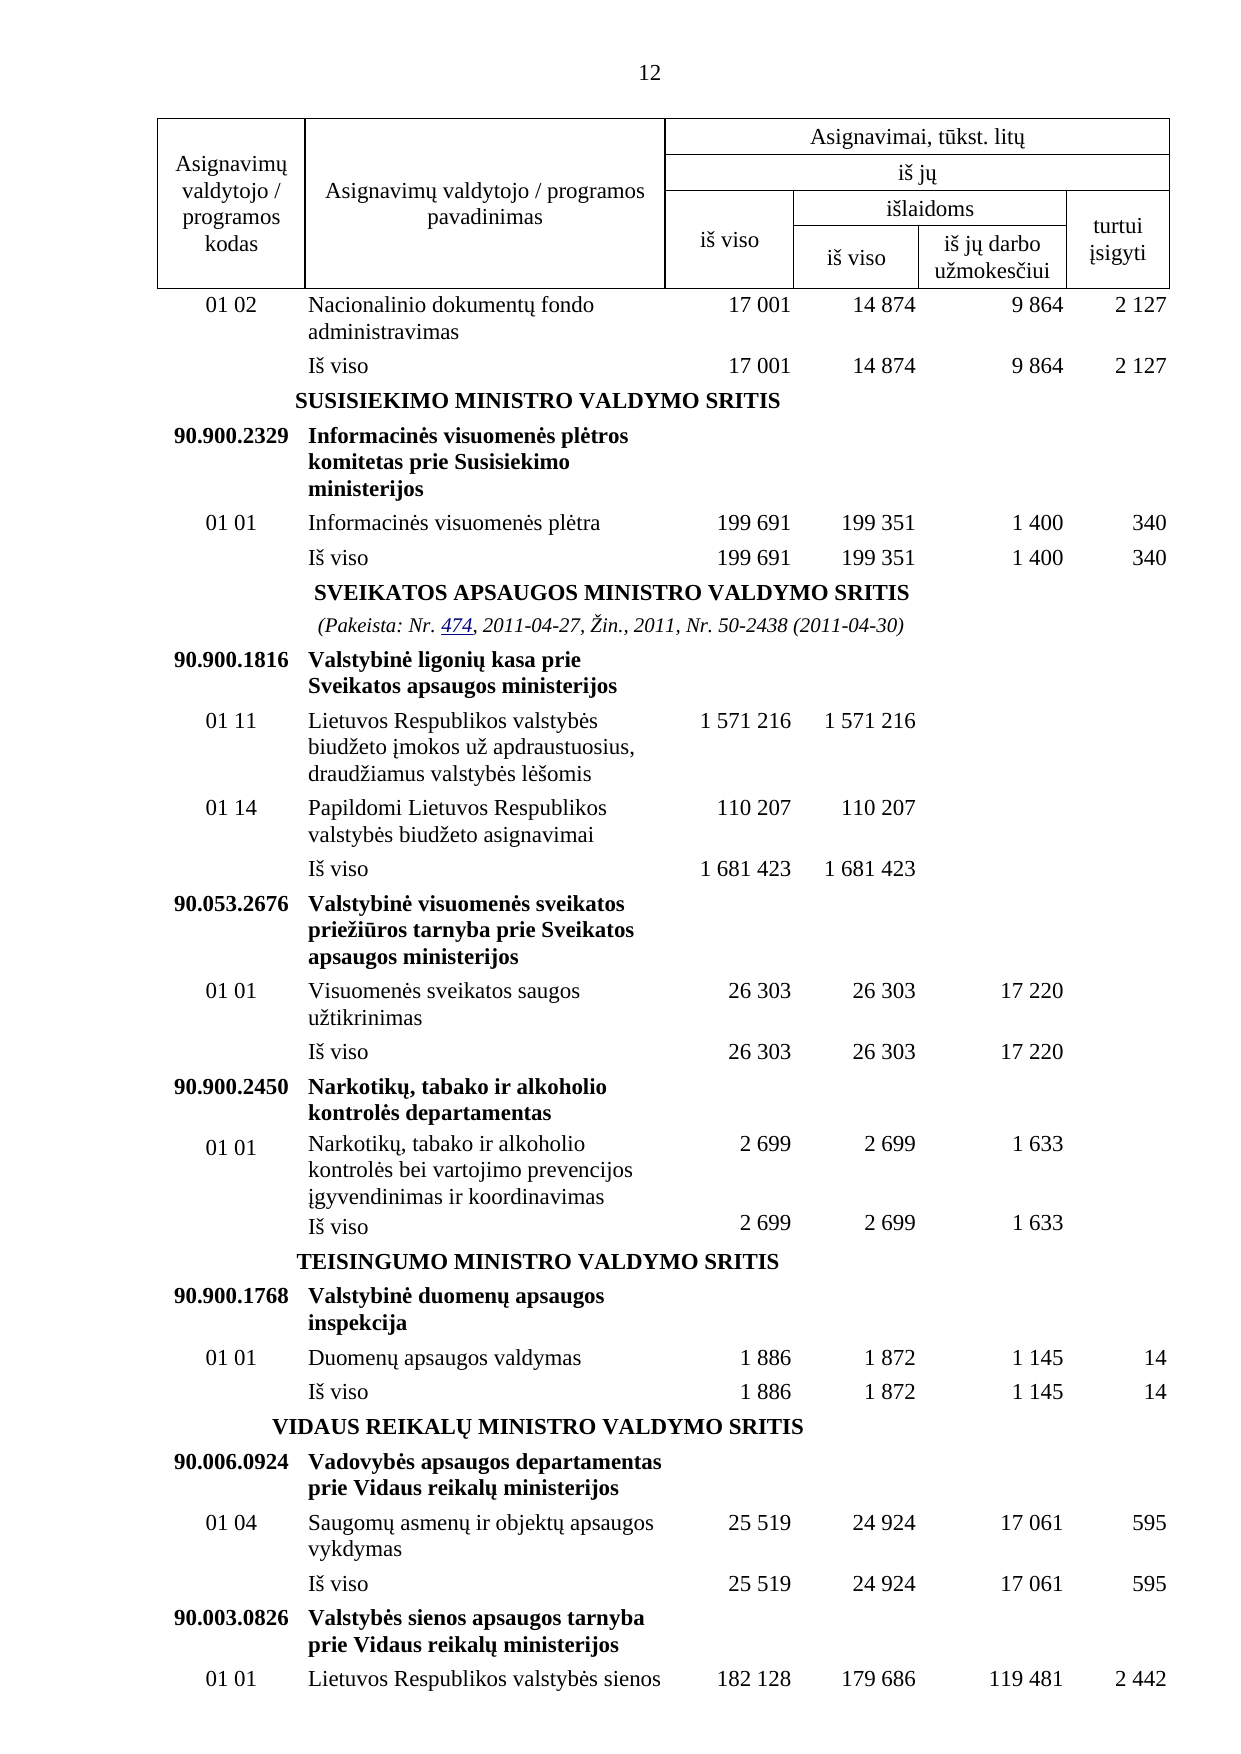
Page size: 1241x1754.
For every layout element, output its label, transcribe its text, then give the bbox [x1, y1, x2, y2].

table_cell Papildomi Lietuvos Respublikos valstybės biudžeto asignavimai [305, 790, 665, 851]
table_cell 2 699 [665, 1209, 794, 1244]
table_cell [919, 790, 1066, 851]
table_cell 9 864 [919, 289, 1066, 348]
table_cell [1066, 383, 1169, 418]
table_cell Lietuvos Respublikos valstybės sienos [305, 1661, 665, 1692]
table_cell 90.003.0826 [158, 1600, 305, 1661]
table_cell 01 01 [158, 973, 305, 1034]
table_cell [794, 1444, 918, 1504]
table_cell Visuomenės sveikatos saugos užtikrinimas [305, 973, 665, 1034]
table_cell 24 924 [794, 1505, 918, 1566]
table_cell [1066, 1444, 1169, 1504]
table_cell 1 872 [794, 1340, 918, 1374]
table_cell 595 [1066, 1505, 1169, 1566]
table_cell 110 207 [794, 790, 918, 851]
table_cell iš viso [666, 191, 793, 287]
table_cell [919, 1069, 1066, 1130]
table_cell 17 001 [665, 349, 794, 383]
table_header Asignavimų valdytojo / programos kodas [158, 119, 304, 287]
table_cell [919, 383, 1066, 418]
table_cell [794, 642, 918, 703]
table_cell 1 886 [665, 1340, 794, 1374]
table_cell [1066, 1409, 1169, 1443]
table_header Asignavimai, tūkst. litų [666, 119, 1169, 154]
table_cell [665, 1444, 794, 1504]
table_cell [919, 886, 1066, 973]
table_cell 1 145 [919, 1340, 1066, 1374]
table_cell 2 699 [794, 1130, 918, 1209]
table_cell išlaidoms [794, 191, 1066, 225]
table_cell 199 691 [665, 505, 794, 540]
table_cell 1 400 [919, 505, 1066, 540]
table_cell Lietuvos Respublikos valstybės biudžeto įmokos už apdraustuosius, draudžiamus valstybės lėšomis [305, 703, 665, 790]
table_cell [1066, 418, 1169, 505]
table_cell [919, 418, 1066, 505]
table_cell Valstybinė visuomenės sveikatos priežiūros tarnyba prie Sveikatos apsaugos ministerijos [305, 886, 665, 973]
table_cell [919, 1409, 1066, 1443]
table_cell 01 04 [158, 1505, 305, 1566]
table_cell iš jų [666, 155, 1169, 189]
table_cell Iš viso [305, 1374, 665, 1409]
table_cell 2 699 [794, 1209, 918, 1244]
table_cell [158, 1209, 305, 1244]
table_cell [794, 1069, 918, 1130]
table_cell 24 924 [794, 1566, 918, 1600]
table_cell 17 061 [919, 1566, 1066, 1600]
table_cell 182 128 [665, 1661, 794, 1692]
table_cell 90.053.2676 [158, 886, 305, 973]
table_cell iš viso [794, 226, 918, 287]
table_cell [665, 642, 794, 703]
table_cell [1066, 851, 1169, 886]
table_cell SVEIKATOS APSAUGOS MINISTRO VALDYMO SRITIS (Pakeista: Nr. 474, 2011-04-27, Žin., 2011, Nr. 50-2438 (2011-04-30) [158, 575, 1066, 642]
table_cell 01 01 [158, 505, 305, 540]
table_cell 110 207 [665, 790, 794, 851]
table_cell 1 681 423 [794, 851, 918, 886]
table_cell 01 02 [158, 289, 305, 348]
table_cell [665, 886, 794, 973]
table_cell [794, 1279, 918, 1339]
table_cell [919, 1279, 1066, 1339]
table_cell iš jų darbo užmokesčiui [919, 226, 1066, 287]
table_cell [665, 418, 794, 505]
table_cell 01 14 [158, 790, 305, 851]
table_cell 01 11 [158, 703, 305, 790]
table_cell Iš viso [305, 540, 665, 574]
table_cell VIDAUS REIKALŲ MINISTRO VALDYMO SRITIS [158, 1409, 918, 1443]
table_cell 90.900.1816 [158, 642, 305, 703]
table_cell [1066, 886, 1169, 973]
table_cell turtui įsigyti [1067, 191, 1169, 287]
table_cell Duomenų apsaugos valdymas [305, 1340, 665, 1374]
table_cell 1 571 216 [665, 703, 794, 790]
table_cell [919, 851, 1066, 886]
table_cell Nacionalinio dokumentų fondo administravimas [305, 289, 665, 348]
table_cell Iš viso [305, 1566, 665, 1600]
table_cell [158, 1034, 305, 1069]
table_cell 1 145 [919, 1374, 1066, 1409]
table_cell 119 481 [919, 1661, 1066, 1692]
table_cell 2 127 [1066, 289, 1169, 348]
table_cell [919, 642, 1066, 703]
table_cell [919, 1244, 1066, 1278]
table_cell 340 [1066, 540, 1169, 574]
table_cell 25 519 [665, 1505, 794, 1566]
table_cell [665, 1069, 794, 1130]
table_cell 14 [1066, 1374, 1169, 1409]
table_cell Iš viso [305, 1034, 665, 1069]
table_cell 1 633 [919, 1209, 1066, 1244]
table_cell 14 [1066, 1340, 1169, 1374]
table_cell [1066, 1600, 1169, 1661]
table_cell [158, 349, 305, 383]
table_cell 17 220 [919, 1034, 1066, 1069]
table_cell 01 01 [158, 1661, 305, 1692]
table_cell [919, 1444, 1066, 1504]
table_cell 2 127 [1066, 349, 1169, 383]
table_cell [1066, 1130, 1169, 1209]
table_cell Iš viso [305, 851, 665, 886]
table_cell [794, 886, 918, 973]
table_cell [794, 1600, 918, 1661]
table_cell [794, 418, 918, 505]
table_cell Informacinės visuomenės plėtros komitetas prie Susisiekimo ministerijos [305, 418, 665, 505]
table_cell [1066, 1279, 1169, 1339]
table_cell Valstybinė ligonių kasa prie Sveikatos apsaugos ministerijos [305, 642, 665, 703]
table_cell [919, 1600, 1066, 1661]
table_cell Iš viso [305, 349, 665, 383]
table_cell 14 874 [794, 289, 918, 348]
table_cell [1066, 1209, 1169, 1244]
table_cell 199 351 [794, 540, 918, 574]
table_cell Valstybės sienos apsaugos tarnyba prie Vidaus reikalų ministerijos [305, 1600, 665, 1661]
table_cell Saugomų asmenų ir objektų apsaugos vykdymas [305, 1505, 665, 1566]
table_cell SUSISIEKIMO MINISTRO VALDYMO SRITIS [158, 383, 918, 418]
table_cell 17 061 [919, 1505, 1066, 1566]
table_cell 90.006.0924 [158, 1444, 305, 1504]
table_cell 14 874 [794, 349, 918, 383]
table_cell 26 303 [665, 973, 794, 1034]
table_cell 26 303 [794, 973, 918, 1034]
table_cell 26 303 [665, 1034, 794, 1069]
table_cell 26 303 [794, 1034, 918, 1069]
table_cell [919, 703, 1066, 790]
table_cell [1066, 790, 1169, 851]
table_cell Vadovybės apsaugos departamentas prie Vidaus reikalų ministerijos [305, 1444, 665, 1504]
table_cell 90.900.1768 [158, 1279, 305, 1339]
table_cell 01 01 [158, 1130, 305, 1209]
table_cell 199 351 [794, 505, 918, 540]
table_cell TEISINGUMO MINISTRO VALDYMO SRITIS [158, 1244, 918, 1278]
table_cell [1066, 642, 1169, 703]
table_cell Iš viso [305, 1209, 665, 1244]
table_cell [1066, 1034, 1169, 1069]
table_cell 2 442 [1066, 1661, 1169, 1692]
table_cell Informacinės visuomenės plėtra [305, 505, 665, 540]
table_cell 17 001 [665, 289, 794, 348]
table_cell 90.900.2450 [158, 1069, 305, 1130]
table_cell [1066, 575, 1169, 642]
table_cell 01 01 [158, 1340, 305, 1374]
table_cell [665, 1600, 794, 1661]
table_cell 2 699 [665, 1130, 794, 1209]
table_cell 1 886 [665, 1374, 794, 1409]
table_cell Valstybinė duomenų apsaugos inspekcija [305, 1279, 665, 1339]
table_cell 1 633 [919, 1130, 1066, 1209]
table_header Asignavimų valdytojo / programos pavadinimas [306, 119, 664, 287]
table_cell [1066, 1244, 1169, 1278]
table_cell 9 864 [919, 349, 1066, 383]
table_cell 1 571 216 [794, 703, 918, 790]
table_cell Narkotikų, tabako ir alkoholio kontrolės departamentas [305, 1069, 665, 1130]
table_cell 1 872 [794, 1374, 918, 1409]
table_cell 25 519 [665, 1566, 794, 1600]
table_cell 17 220 [919, 973, 1066, 1034]
table_cell Narkotikų, tabako ir alkoholio kontrolės bei vartojimo prevencijos įgyvendinimas ir koordinavimas [305, 1130, 665, 1209]
table_cell 595 [1066, 1566, 1169, 1600]
table_cell 340 [1066, 505, 1169, 540]
table_cell [1066, 973, 1169, 1034]
table_cell [158, 851, 305, 886]
table_cell [158, 540, 305, 574]
table_cell 1 400 [919, 540, 1066, 574]
table_cell 90.900.2329 [158, 418, 305, 505]
table_cell [158, 1374, 305, 1409]
table_cell [1066, 1069, 1169, 1130]
table_cell 1 681 423 [665, 851, 794, 886]
table_cell 179 686 [794, 1661, 918, 1692]
table_cell [665, 1279, 794, 1339]
table_cell 199 691 [665, 540, 794, 574]
table_cell [158, 1566, 305, 1600]
table_cell [1066, 703, 1169, 790]
